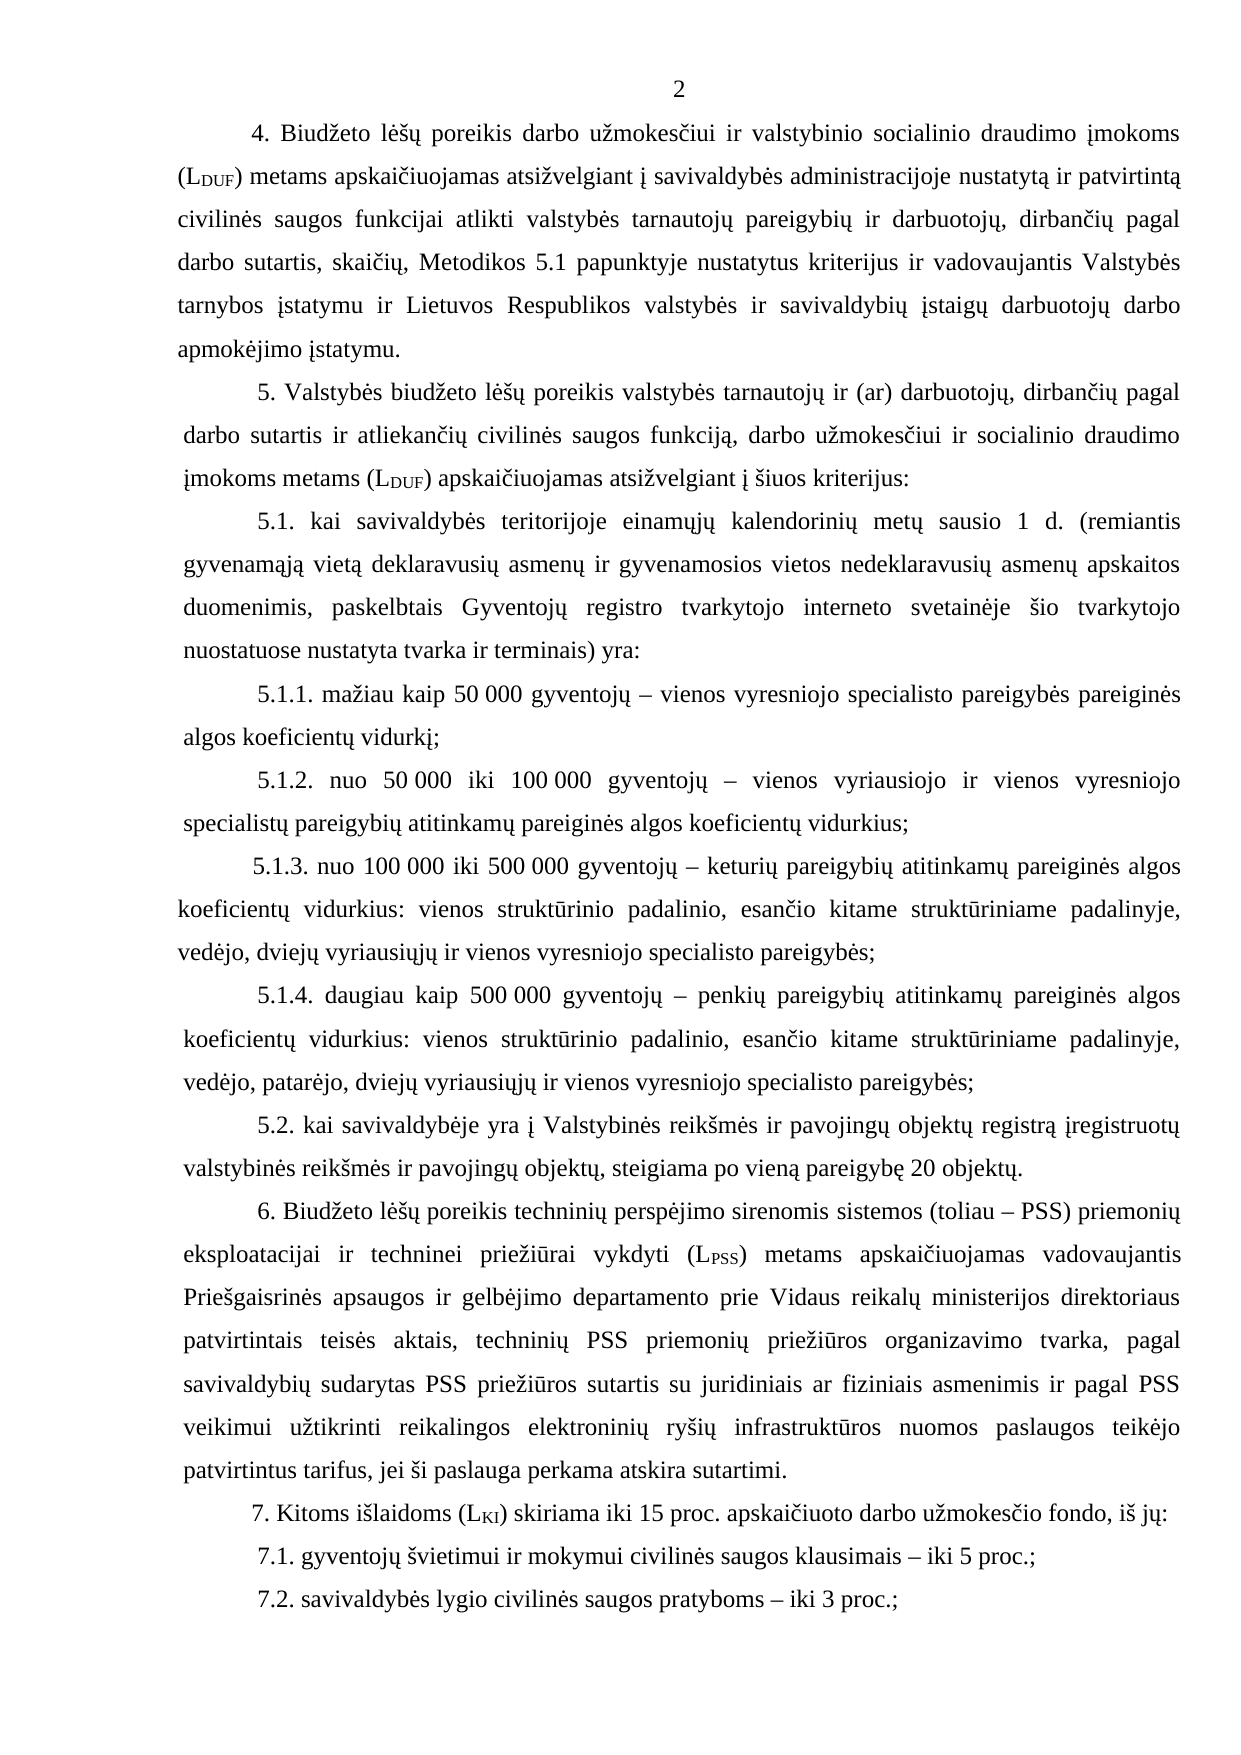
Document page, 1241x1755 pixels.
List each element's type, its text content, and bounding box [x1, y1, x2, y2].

text 5.1.2. nuo 50 000 iki 100 000 gyventojų – vienos vyriausiojo ir vienos vyresniojo specialistų pareigybių atitinkamų pareiginės algos koeficientų vidurkius; [183, 765, 1181, 837]
text 5.1.3. nuo 100 000 iki 500 000 gyventojų – keturių pareigybių atitinkamų pareiginės algos koeficientų vidurkius: vienos struktūrinio padalinio, esančio kitame struktūriniame padalinyje, vedėjo, dviejų vyriausiųjų ir vienos vyresniojo specialisto pareigybės; [177, 851, 1181, 966]
text 5.2. kai savivaldybėje yra į Valstybinės reikšmės ir pavojingų objektų registrą įregistruotų valstybinės reikšmės ir pavojingų objektų, steigiama po vieną pareigybę 20 objektų. [183, 1110, 1181, 1182]
text 7.1. gyventojų švietimui ir mokymui civilinės saugos klausimais – iki 5 proc.; [183, 1541, 1181, 1570]
text 5.1. kai savivaldybės teritorijoje einamųjų kalendorinių metų sausio 1 d. (remiantis gyvenamąją vietą deklaravusių asmenų ir gyvenamosios vietos nedeklaravusių asmenų apskaitos duomenimis, paskelbtais Gyventojų registro tvarkytojo interneto svetainėje šio tvarkytojo nuostatuose nustatyta tvarka ir terminais) yra: [183, 506, 1181, 664]
text 5.1.4. daugiau kaip 500 000 gyventojų – penkių pareigybių atitinkamų pareiginės algos koeficientų vidurkius: vienos struktūrinio padalinio, esančio kitame struktūriniame padalinyje, vedėjo, patarėjo, dviejų vyriausiųjų ir vienos vyresniojo specialisto pareigybės; [183, 981, 1181, 1096]
text 5.1.1. mažiau kaip 50 000 gyventojų – vienos vyresniojo specialisto pareigybės pareiginės algos koeficientų vidurkį; [183, 679, 1181, 751]
text 5. Valstybės biudžeto lėšų poreikis valstybės tarnautojų ir (ar) darbuotojų, dirbančių pagal darbo sutartis ir atliekančių civilinės saugos funkciją, darbo užmokesčiui ir socialinio draudimo įmokoms metams (LDUF) apskaičiuojamas atsižvelgiant į šiuos kriterijus: [183, 377, 1181, 492]
text 7. Kitoms išlaidoms (LKI) skiriama iki 15 proc. apskaičiuoto darbo užmokesčio fondo, iš jų: [177, 1498, 1181, 1527]
text 4. Biudžeto lėšų poreikis darbo užmokesčiui ir valstybinio socialinio draudimo įmokoms (LDUF) metams apskaičiuojamas atsižvelgiant į savivaldybės administracijoje nustatytą ir patvirtintą civilinės saugos funkcijai atlikti valstybės tarnautojų pareigybių ir darbuotojų, dirbančių pagal darbo sutartis, skaičių, Metodikos 5.1 papunktyje nustatytus kriterijus ir vadovaujantis Valstybės tarnybos įstatymu ir Lietuvos Respublikos valstybės ir savivaldybių įstaigų darbuotojų darbo apmokėjimo įstatymu. [177, 118, 1181, 362]
text 7.2. savivaldybės lygio civilinės saugos pratyboms – iki 3 proc.; [183, 1584, 1181, 1613]
text 6. Biudžeto lėšų poreikis techninių perspėjimo sirenomis sistemos (toliau – PSS) priemonių eksploatacijai ir techninei priežiūrai vykdyti (LPSS) metams apskaičiuojamas vadovaujantis Priešgaisrinės apsaugos ir gelbėjimo departamento prie Vidaus reikalų ministerijos direktoriaus patvirtintais teisės aktais, techninių PSS priemonių priežiūros organizavimo tvarka, pagal savivaldybių sudarytas PSS priežiūros sutartis su juridiniais ar fiziniais asmenimis ir pagal PSS veikimui užtikrinti reikalingos elektroninių ryšių infrastruktūros nuomos paslaugos teikėjo patvirtintus tarifus, jei ši paslauga perkama atskira sutartimi. [183, 1196, 1181, 1484]
